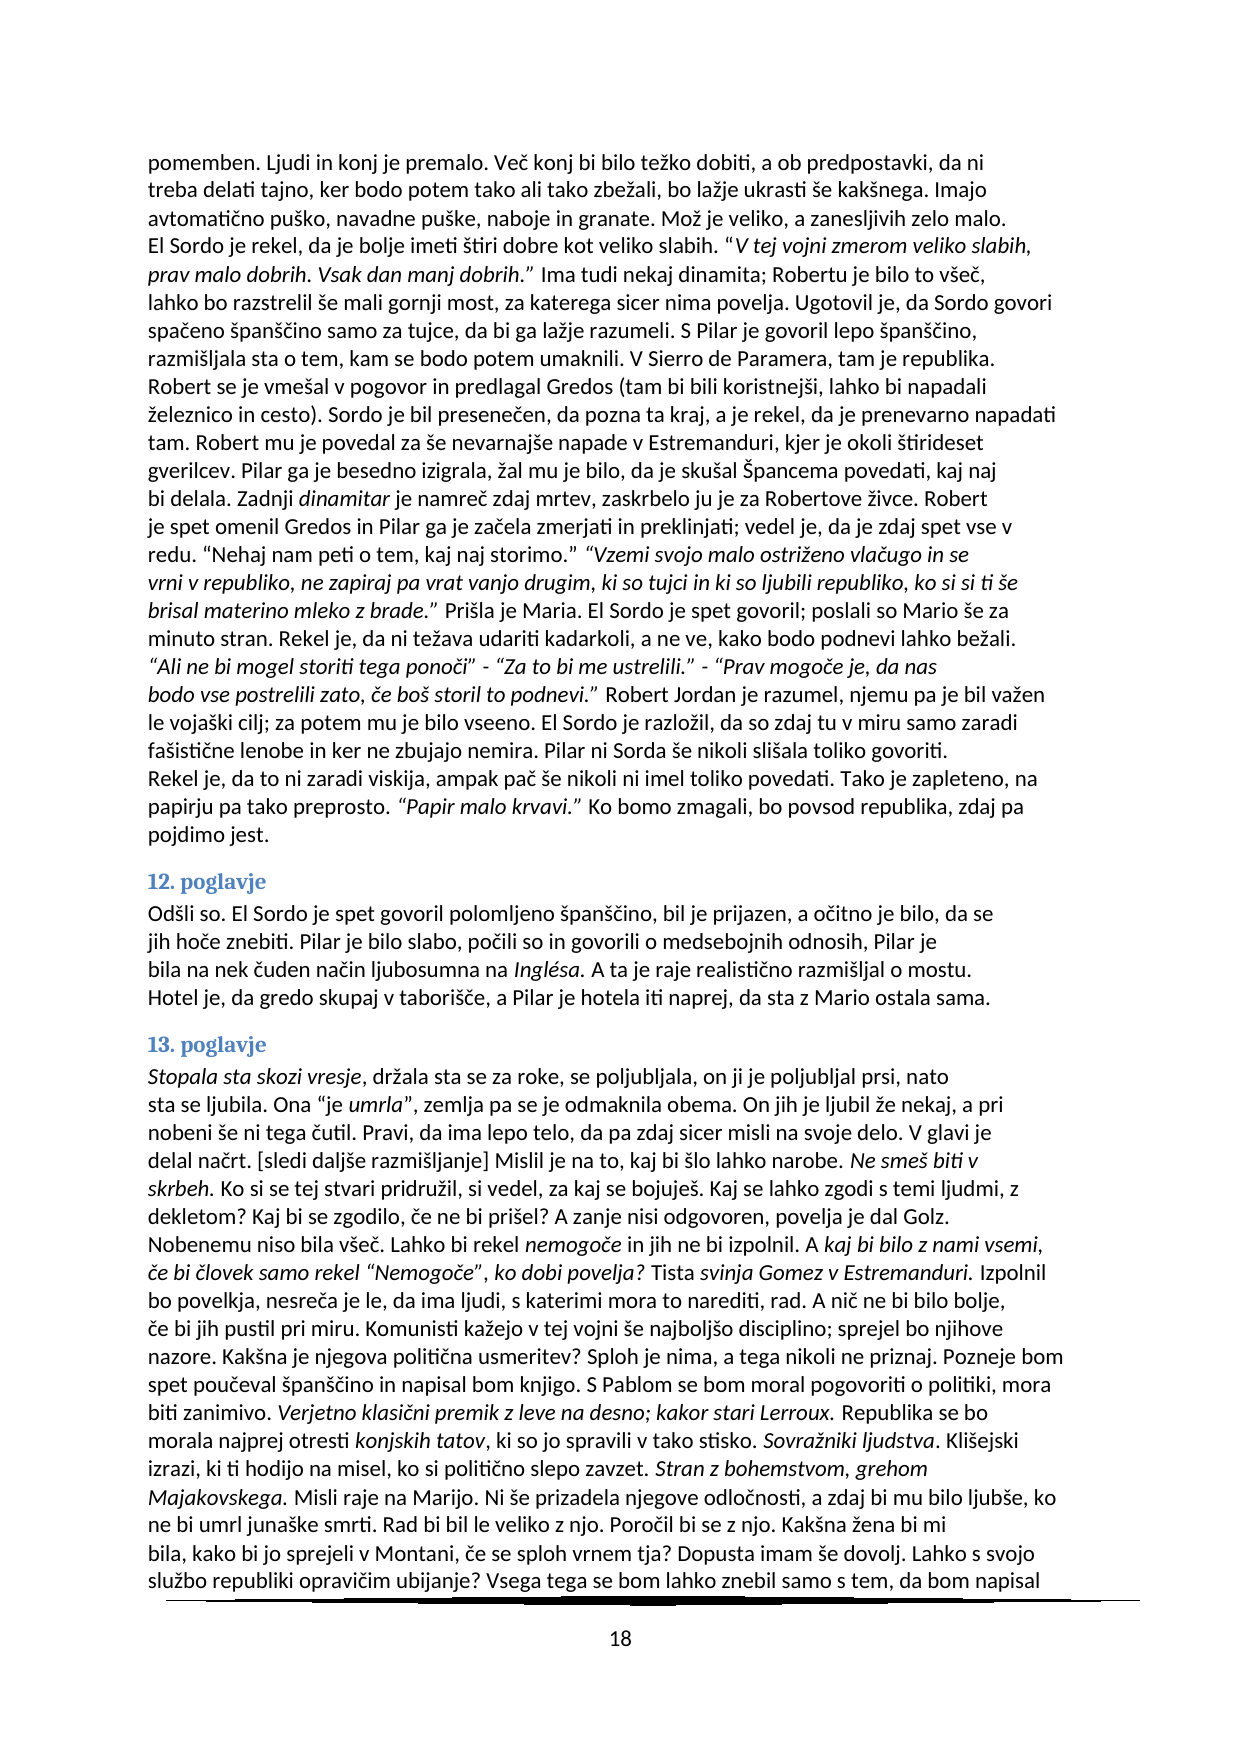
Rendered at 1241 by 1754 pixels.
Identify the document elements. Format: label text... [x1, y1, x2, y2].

text razmišljala sta o tem, kam se bodo potem umaknili. V Sierro de Paramera, tam je republika. [148, 344, 1093, 372]
text sta se ljubila. Ona “je umrla”, zemlja pa se je odmaknila obema. On jih je ljubil že nekaj, a pri [148, 1090, 1093, 1118]
text nazore. Kakšna je njegova politična usmeritev? Sploh je nima, a tega nikoli ne priznaj. Pozneje bom [148, 1342, 1093, 1371]
text spet poučeval španščino in napisal bom knjigo. S Pablom se bom moral pogovoriti o politiki, mora [148, 1371, 1093, 1398]
text morala najprej otresti konjskih tatov, ki so jo spravili v tako stisko. Sovražniki ljudstva. Klišejski [148, 1427, 1093, 1454]
text papirju pa tako preprosto. “Papir malo krvavi.” Ko bomo zmagali, bo povsod republika, zdaj pa [148, 792, 1093, 820]
text El Sordo je rekel, da je bolje imeti štiri dobre kot veliko slabih. “V tej vojni zmerom veliko slabih, [148, 232, 1093, 260]
text izrazi, ki ti hodijo na misel, ko si politično slepo zavzet. Stran z bohemstvom, grehom [148, 1454, 1093, 1483]
text fašistične lenobe in ker ne zbujajo nemira. Pilar ni Sorda še nikoli slišala toliko govoriti. [148, 736, 1093, 764]
text nobeni še ni tega čutil. Pravi, da ima lepo telo, da pa zdaj sicer misli na svoje delo. V glavi je [148, 1118, 1093, 1146]
text avtomatično puško, navadne puške, naboje in granate. Mož je veliko, a zanesljivih zelo malo. [148, 204, 1093, 232]
text gverilcev. Pilar ga je besedno izigrala, žal mu je bilo, da je skušal Špancema povedati, kaj naj [148, 456, 1093, 484]
text pomemben. Ljudi in konj je premalo. Več konj bi bilo težko dobiti, a ob predpostavki, da ni [148, 148, 1093, 176]
text če bi jih pustil pri miru. Komunisti kažejo v tej vojni še najboljšo disciplino; sprejel bo njihove [148, 1314, 1093, 1342]
text treba delati tajno, ker bodo potem tako ali tako zbežali, bo lažje ukrasti še kakšnega. Imajo [148, 176, 1093, 204]
text redu. “Nehaj nam peti o tem, kaj naj storimo.” “Vzemi svojo malo ostriženo vlačugo in se [148, 540, 1093, 568]
text Stopala sta skozi vresje, držala sta se za roke, se poljubljala, on ji je poljubljal prsi, nato [148, 1062, 1093, 1090]
text skrbeh. Ko si se tej stvari pridružil, si vedel, za kaj se bojuješ. Kaj se lahko zgodi s temi ljudmi, z [148, 1174, 1093, 1202]
text brisal materino mleko z brade.” Prišla je Maria. El Sordo je spet govoril; poslali so Mario še za [148, 596, 1093, 624]
subtitle 13. poglavje [148, 1032, 1093, 1058]
text bo povelkja, nesreča je le, da ima ljudi, s katerimi mora to narediti, rad. A nič ne bi bilo bolje, [148, 1286, 1093, 1314]
subtitle 12. poglavje [148, 869, 1093, 895]
text bila na nek čuden način ljubosumna na Inglésa. A ta je raje realistično razmišljal o mostu. [148, 955, 1093, 983]
text Rekel je, da to ni zaradi viskija, ampak pač še nikoli ni imel toliko povedati. Tako je zapleteno, na [148, 764, 1093, 792]
text delal načrt. [sledi daljše razmišljanje] Mislil je na to, kaj bi šlo lahko narobe. Ne smeš biti v [148, 1146, 1093, 1174]
text le vojaški cilj; za potem mu je bilo vseeno. El Sordo je razložil, da so zdaj tu v miru samo zaradi [148, 708, 1093, 736]
text dekletom? Kaj bi se zgodilo, če ne bi prišel? A zanje nisi odgovoren, povelja je dal Golz. [148, 1202, 1093, 1230]
text če bi človek samo rekel “Nemogoče”, ko dobi povelja? Tista svinja Gomez v Estremanduri. Izpolnil [148, 1258, 1093, 1286]
text je spet omenil Gredos in Pilar ga je začela zmerjati in preklinjati; vedel je, da je zdaj spet vse v [148, 512, 1093, 540]
text bila, kako bi jo sprejeli v Montani, če se sploh vrnem tja? Dopusta imam še dovolj. Lahko s svojo [148, 1539, 1093, 1567]
text bodo vse postrelili zato, če boš storil to podnevi.” Robert Jordan je razumel, njemu pa je bil važen [148, 680, 1093, 708]
text vrni v republiko, ne zapiraj pa vrat vanjo drugim, ki so tujci in ki so ljubili republiko, ko si si ti še [148, 568, 1093, 596]
text “Ali ne bi mogel storiti tega ponoči” - “Za to bi me ustrelili.” - “Prav mogoče je, da nas [148, 652, 1093, 680]
text ne bi umrl junaške smrti. Rad bi bil le veliko z njo. Poročil bi se z njo. Kakšna žena bi mi [148, 1511, 1093, 1539]
text službo republiki opravičim ubijanje? Vsega tega se bom lahko znebil samo s tem, da bom napisal [148, 1567, 1093, 1595]
text Odšli so. El Sordo je spet govoril polomljeno španščino, bil je prijazen, a očitno je bilo, da se [148, 899, 1093, 927]
text železnico in cesto). Sordo je bil presenečen, da pozna ta kraj, a je rekel, da je prenevarno napadati [148, 400, 1093, 428]
text prav malo dobrih. Vsak dan manj dobrih.” Ima tudi nekaj dinamita; Robertu je bilo to všeč, [148, 260, 1093, 288]
text Robert se je vmešal v pogovor in predlagal Gredos (tam bi bili koristnejši, lahko bi napadali [148, 372, 1093, 400]
text Nobenemu niso bila všeč. Lahko bi rekel nemogoče in jih ne bi izpolnil. A kaj bi bilo z nami vsemi, [148, 1230, 1093, 1258]
text biti zanimivo. Verjetno klasični premik z leve na desno; kakor stari Lerroux. Republika se bo [148, 1398, 1093, 1427]
text bi delala. Zadnji dinamitar je namreč zdaj mrtev, zaskrbelo ju je za Robertove živce. Robert [148, 484, 1093, 512]
text pojdimo jest. [148, 820, 1093, 848]
text jih hoče znebiti. Pilar je bilo slabo, počili so in govorili o medsebojnih odnosih, Pilar je [148, 927, 1093, 955]
text Hotel je, da gredo skupaj v taborišče, a Pilar je hotela iti naprej, da sta z Mario ostala sama. [148, 983, 1093, 1011]
text Majakovskega. Misli raje na Marijo. Ni še prizadela njegove odločnosti, a zdaj bi mu bilo ljubše, ko [148, 1483, 1093, 1511]
text minuto stran. Rekel je, da ni težava udariti kadarkoli, a ne ve, kako bodo podnevi lahko bežali. [148, 624, 1093, 652]
text tam. Robert mu je povedal za še nevarnajše napade v Estremanduri, kjer je okoli štirideset [148, 428, 1093, 456]
text lahko bo razstrelil še mali gornji most, za katerega sicer nima povelja. Ugotovil je, da Sordo govori [148, 288, 1093, 316]
text spačeno španščino samo za tujce, da bi ga lažje razumeli. S Pilar je govoril lepo španščino, [148, 316, 1093, 344]
